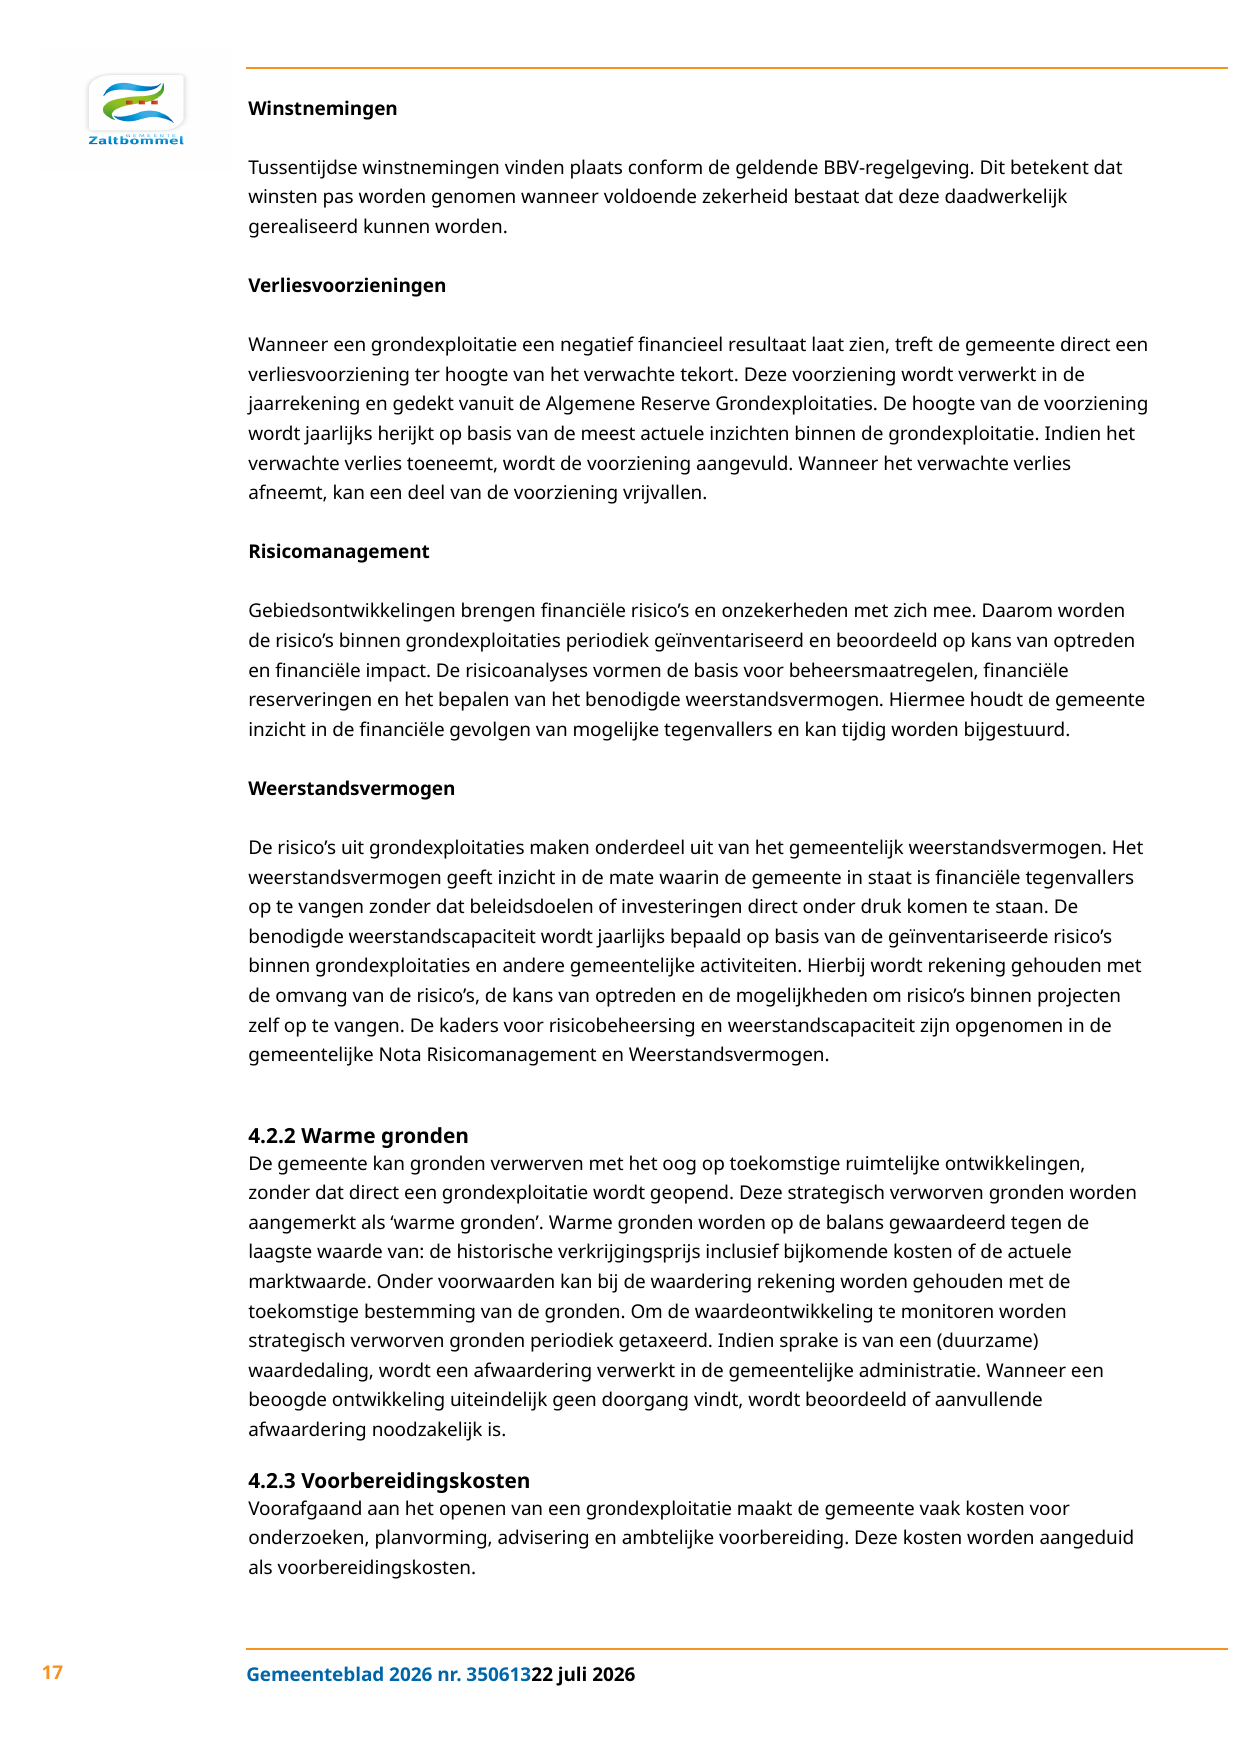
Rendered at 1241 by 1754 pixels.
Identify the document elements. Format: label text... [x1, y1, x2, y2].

text Wanneer een grondexploitatie een negatief financieel resultaat laat zien, treft de gemeente direct een verliesvoorziening ter hoogte van het verwachte tekort. Deze voorziening wordt verwerkt in de jaarrekening en gedekt vanuit de Algemene Reserve Grondexploitaties. De hoogte van de voorziening wordt jaarlijks herijkt op basis van de meest actuele inzichten binnen de grondexploitatie. Indien het verwachte verlies toeneemt, wordt de voorziening aangevuld. Wanneer het verwachte verlies afneemt, kan een deel van de voorziening vrijvallen. [248, 331, 1152, 505]
text Tussentijdse winstnemingen vinden plaats conform de geldende BBV-regelgeving. Dit betekent dat winsten pas worden genomen wanneer voldoende zekerheid bestaat dat deze daadwerkelijk gerealiseerd kunnen worden. [248, 154, 1152, 239]
text 4.2.2 Warme gronden [248, 1121, 1152, 1150]
text Winstnemingen [248, 95, 1152, 121]
text 4.2.3 Voorbereidingskosten [248, 1467, 1152, 1495]
text Verliesvoorzieningen [248, 272, 1152, 298]
picture [41, 47, 231, 172]
text Voorafgaand aan het openen van een grondexploitatie maakt de gemeente vaak kosten voor onderzoeken, planvorming, advisering en ambtelijke voorbereiding. Deze kosten worden aangeduid als voorbereidingskosten. [248, 1495, 1152, 1580]
text De gemeente kan gronden verwerven met het oog op toekomstige ruimtelijke ontwikkelingen, zonder dat direct een grondexploitatie wordt geopend. Deze strategisch verworven gronden worden aangemerkt als ‘warme gronden’. Warme gronden worden op de balans gewaardeerd tegen de laagste waarde van: de historische verkrijgingsprijs inclusief bijkomende kosten of de actuele marktwaarde. Onder voorwaarden kan bij de waardering rekening worden gehouden met de toekomstige bestemming van de gronden. Om de waardeontwikkeling te monitoren worden strategisch verworven gronden periodiek getaxeerd. Indien sprake is van een (duurzame) waardedaling, wordt een afwaardering verwerkt in de gemeentelijke administratie. Wanneer een beoogde ontwikkeling uiteindelijk geen doorgang vindt, wordt beoordeeld of aanvullende afwaardering noodzakelijk is. [248, 1150, 1152, 1442]
text Risicomanagement [248, 538, 1152, 564]
text De risico’s uit grondexploitaties maken onderdeel uit van het gemeentelijk weerstandsvermogen. Het weerstandsvermogen geeft inzicht in de mate waarin de gemeente in staat is financiële tegenvallers op te vangen zonder dat beleidsdoelen of investeringen direct onder druk komen te staan. De benodigde weerstandscapaciteit wordt jaarlijks bepaald op basis van de geïnventariseerde risico’s binnen grondexploitaties en andere gemeentelijke activiteiten. Hierbij wordt rekening gehouden met de omvang van de risico’s, de kans van optreden en de mogelijkheden om risico’s binnen projecten zelf op te vangen. De kaders voor risicobeheersing en weerstandscapaciteit zijn opgenomen in de gemeentelijke Nota Risicomanagement en Weerstandsvermogen. [248, 834, 1152, 1067]
text Gebiedsontwikkelingen brengen financiële risico’s en onzekerheden met zich mee. Daarom worden de risico’s binnen grondexploitaties periodiek geïnventariseerd en beoordeeld op kans van optreden en financiële impact. De risicoanalyses vormen de basis voor beheersmaatregelen, financiële reserveringen en het bepalen van het benodigde weerstandsvermogen. Hiermee houdt de gemeente inzicht in de financiële gevolgen van mogelijke tegenvallers en kan tijdig worden bijgestuurd. [248, 598, 1152, 742]
text Weerstandsvermogen [248, 775, 1152, 801]
